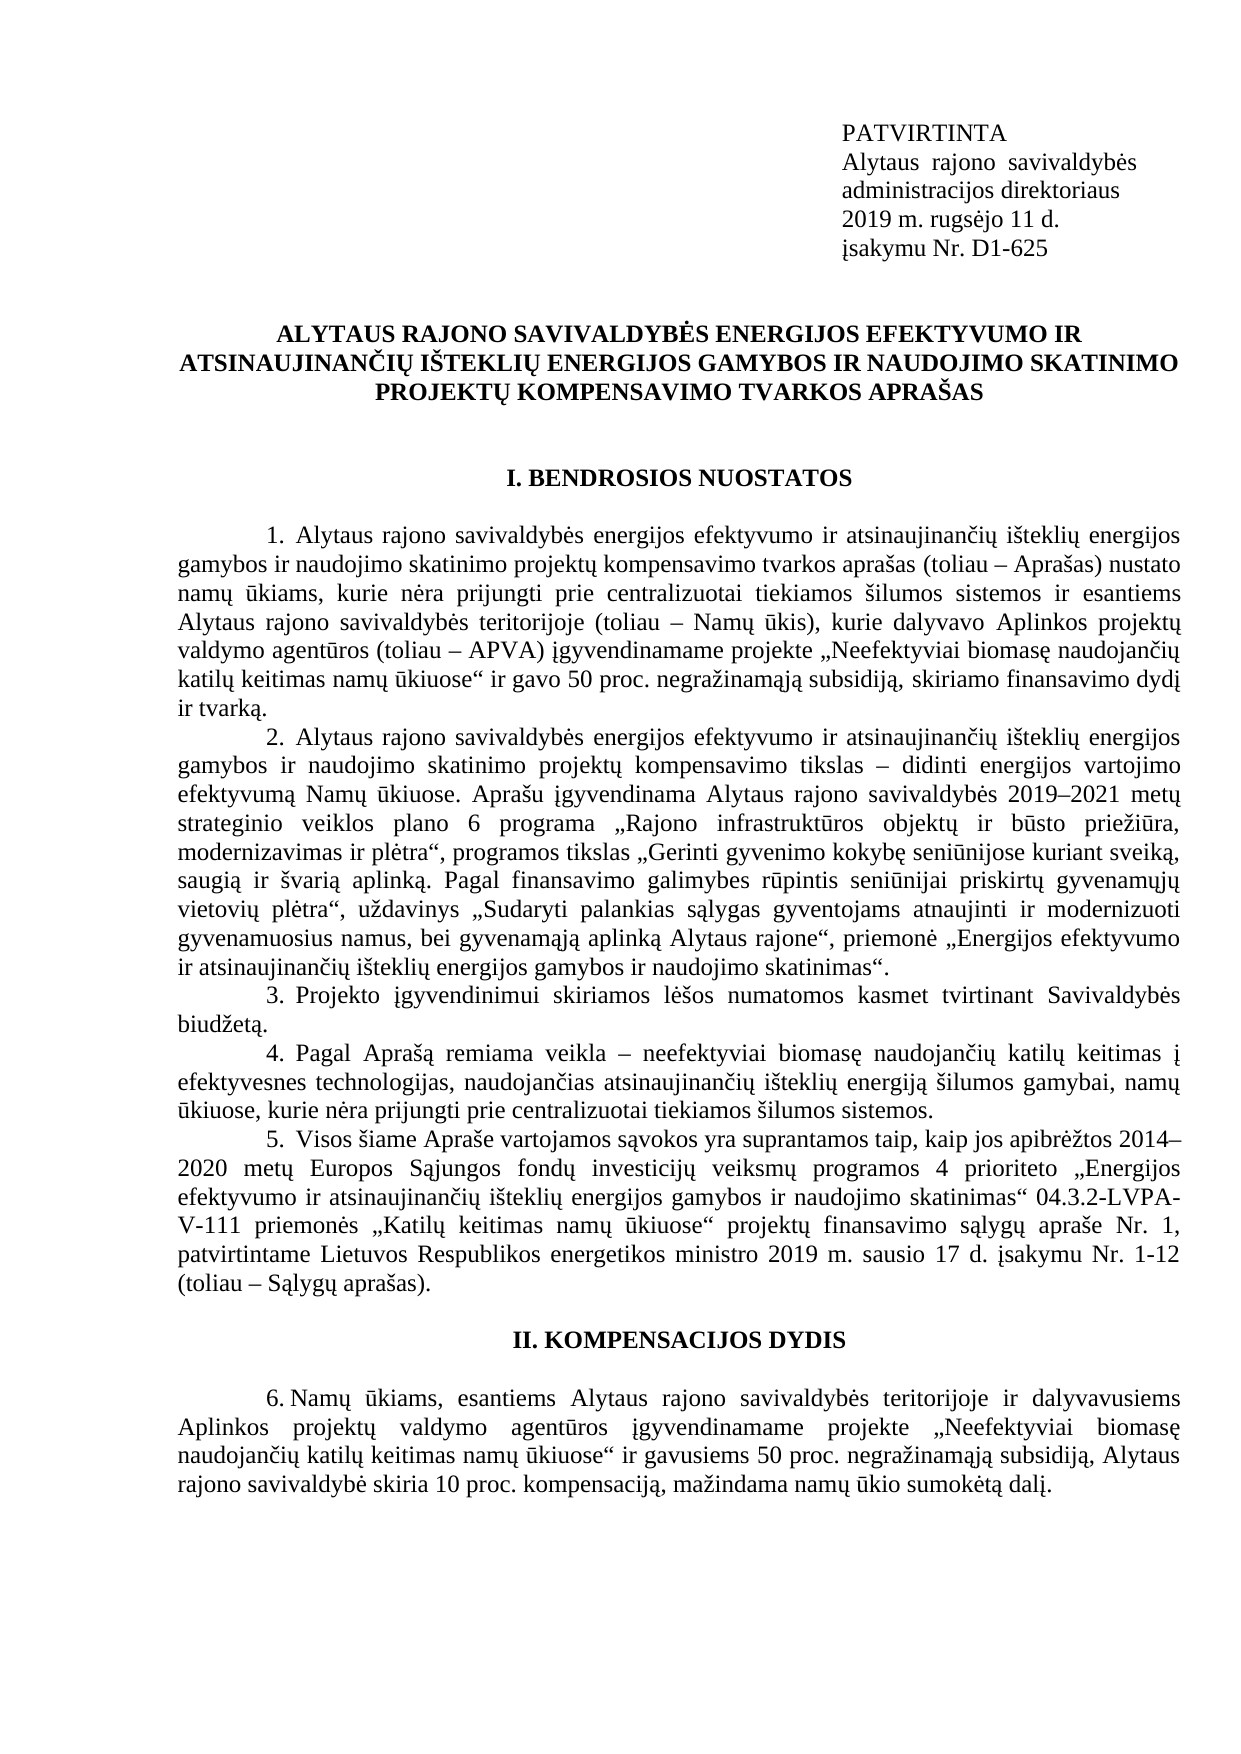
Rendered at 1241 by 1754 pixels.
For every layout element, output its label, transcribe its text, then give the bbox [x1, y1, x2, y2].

text 2019 m. rugsėjo 11 d. [842, 204, 1181, 233]
text II. KOMPENSACIJOS DYDIS [177, 1326, 1181, 1354]
text Alytaus rajono savivaldybės administracijos direktoriaus [842, 147, 1137, 204]
text 1. Alytaus rajono savivaldybės energijos efektyvumo ir atsinaujinančių išteklių energijos gamybos ir naudojimo skatinimo projektų kompensavimo tvarkos aprašas (toliau – Aprašas) nustato namų ūkiams, kurie nėra prijungti prie centralizuotai tiekiamos šilumos sistemos ir esantiems Alytaus rajono savivaldybės teritorijoje (toliau – Namų ūkis), kurie dalyvavo Aplinkos projektų valdymo agentūros (toliau – APVA) įgyvendinamame projekte „Neefektyviai biomasę naudojančių katilų keitimas namų ūkiuose“ ir gavo 50 proc. negražinamąją subsidiją, skiriamo finansavimo dydį ir tvarką. [177, 521, 1181, 722]
text 5. Visos šiame Apraše vartojamos sąvokos yra suprantamos taip, kaip jos apibrėžtos 2014–2020 metų Europos Sąjungos fondų investicijų veiksmų programos 4 prioriteto „Energijos efektyvumo ir atsinaujinančių išteklių energijos gamybos ir naudojimo skatinimas“ 04.3.2-LVPA-V-111 priemonės „Katilų keitimas namų ūkiuose“ projektų finansavimo sąlygų apraše Nr. 1, patvirtintame Lietuvos Respublikos energetikos ministro 2019 m. sausio 17 d. įsakymu Nr. 1-12 (toliau – Sąlygų aprašas). [177, 1124, 1181, 1297]
text 6. Namų ūkiams, esantiems Alytaus rajono savivaldybės teritorijoje ir dalyvavusiems Aplinkos projektų valdymo agentūros įgyvendinamame projekte „Neefektyviai biomasę naudojančių katilų keitimas namų ūkiuose“ ir gavusiems 50 proc. negražinamąją subsidiją, Alytaus rajono savivaldybė skiria 10 proc. kompensaciją, mažindama namų ūkio sumokėtą dalį. [177, 1383, 1181, 1498]
text 2. Alytaus rajono savivaldybės energijos efektyvumo ir atsinaujinančių išteklių energijos gamybos ir naudojimo skatinimo projektų kompensavimo tikslas – didinti energijos vartojimo efektyvumą Namų ūkiuose. Aprašu įgyvendinama Alytaus rajono savivaldybės 2019–2021 metų strateginio veiklos plano 6 programa „Rajono infrastruktūros objektų ir būsto priežiūra, modernizavimas ir plėtra“, programos tikslas „Gerinti gyvenimo kokybę seniūnijose kuriant sveiką, saugią ir švarią aplinką. Pagal finansavimo galimybes rūpintis seniūnijai priskirtų gyvenamųjų vietovių plėtra“, uždavinys „Sudaryti palankias sąlygas gyventojams atnaujinti ir modernizuoti gyvenamuosius namus, bei gyvenamąją aplinką Alytaus rajone“, priemonė „Energijos efektyvumo ir atsinaujinančių išteklių energijos gamybos ir naudojimo skatinimas“. [177, 722, 1181, 981]
text PATVIRTINTA [177, 118, 1181, 147]
text įsakymu Nr. D1-625 [768, 233, 1181, 262]
text 3. Projekto įgyvendinimui skiriamos lėšos numatomos kasmet tvirtinant Savivaldybės biudžetą. [177, 981, 1181, 1038]
text 4. Pagal Aprašą remiama veikla – neefektyviai biomasę naudojančių katilų keitimas į efektyvesnes technologijas, naudojančias atsinaujinančių išteklių energiją šilumos gamybai, namų ūkiuose, kurie nėra prijungti prie centralizuotai tiekiamos šilumos sistemos. [177, 1038, 1181, 1124]
text I. BENDROSIOS NUOSTATOS [177, 463, 1181, 492]
text ALYTAUS RAJONO SAVIVALDYBĖS ENERGIJOS EFEKTYVUMO IR ATSINAUJINANČIŲ IŠTEKLIŲ ENERGIJOS GAMYBOS IR NAUDOJIMO SKATINIMO PROJEKTŲ KOMPENSAVIMO TVARKOS APRAŠAS [177, 319, 1181, 406]
